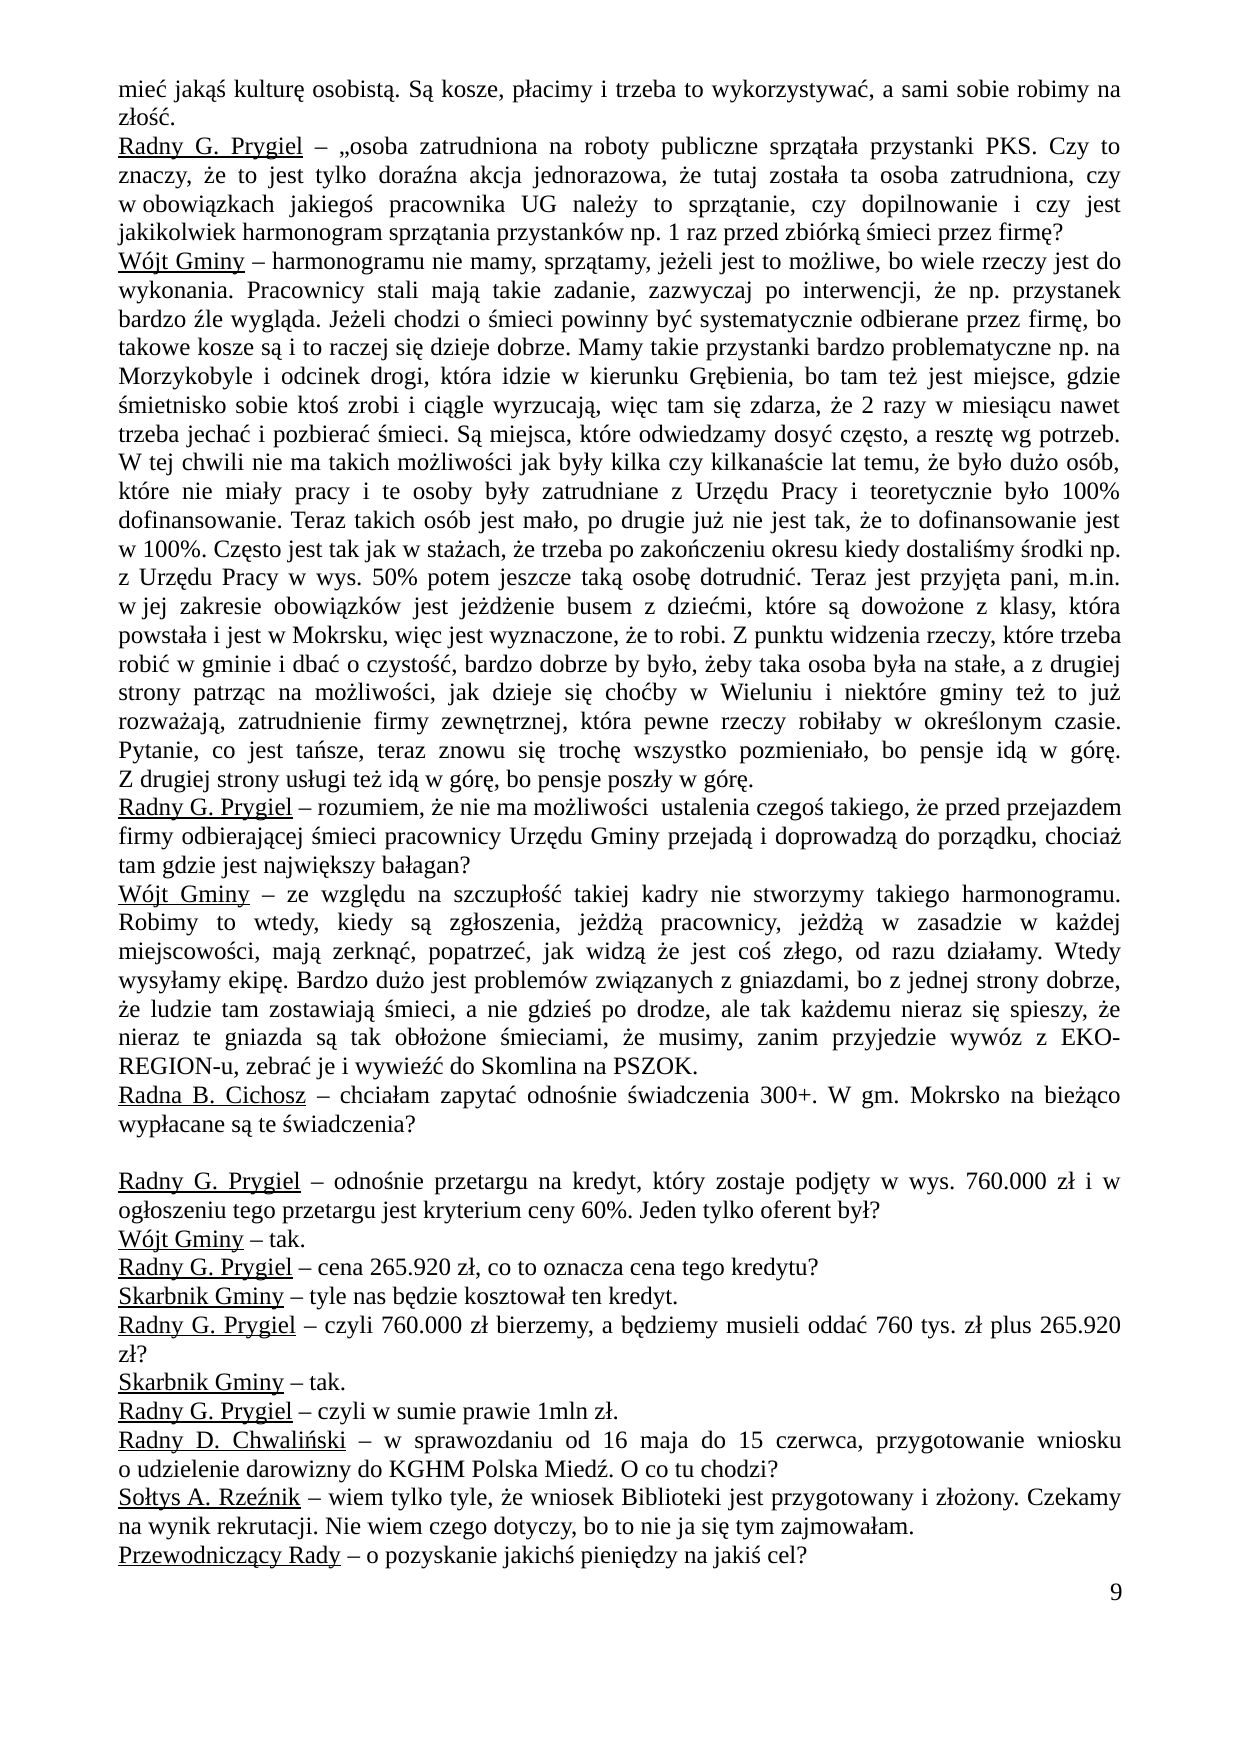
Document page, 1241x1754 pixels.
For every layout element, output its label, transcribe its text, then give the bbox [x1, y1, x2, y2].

text Wójt Gminy – ze względu na szczupłość takiej kadry nie stworzymy takiego harmonogramu. Robimy to wtedy, kiedy są zgłoszenia, jeżdżą pracownicy, jeżdżą w zasadzie w każdej miejscowości, mają zerknąć, popatrzeć, jak widzą że jest coś złego, od razu działamy. Wtedy wysyłamy ekipę. Bardzo dużo jest problemów związanych z gniazdami, bo z jednej strony dobrze, że ludzie tam zostawiają śmieci, a nie gdzieś po drodze, ale tak każdemu nieraz się spieszy, że nieraz te gniazda są tak obłożone śmieciami, że musimy, zanim przyjedzie wywóz z EKO-REGION-u, zebrać je i wywieźć do Skomlina na PSZOK. [118, 879, 1122, 1080]
text Radna B. Cichosz – chciałam zapytać odnośnie świadczenia 300+. W gm. Mokrsko na bieżąco wypłacane są te świadczenia? [118, 1080, 1122, 1137]
text Radny G. Prygiel – czyli 760.000 zł bierzemy, a będziemy musieli oddać 760 tys. zł plus 265.920 zł? [118, 1310, 1122, 1367]
text Radny G. Prygiel – „osoba zatrudniona na roboty publiczne sprzątała przystanki PKS. Czy to znaczy, że to jest tylko doraźna akcja jednorazowa, że tutaj została ta osoba zatrudniona, czy w obowiązkach jakiegoś pracownika UG należy to sprzątanie, czy dopilnowanie i czy jest jakikolwiek harmonogram sprzątania przystanków np. 1 raz przed zbiórką śmieci przez firmę? [118, 131, 1122, 246]
text Wójt Gminy – tak. [118, 1224, 1122, 1252]
text mieć jakąś kulturę osobistą. Są kosze, płacimy i trzeba to wykorzystywać, a sami sobie robimy na złość. [118, 74, 1122, 131]
text Radny G. Prygiel – rozumiem, że nie ma możliwości ustalenia czegoś takiego, że przed przejazdem firmy odbierającej śmieci pracownicy Urzędu Gminy przejadą i doprowadzą do porządku, chociaż tam gdzie jest największy bałagan? [118, 792, 1122, 879]
text Radny D. Chwaliński – w sprawozdaniu od 16 maja do 15 czerwca, przygotowanie wniosku o udzielenie darowizny do KGHM Polska Miedź. O co tu chodzi? [118, 1425, 1122, 1482]
text Sołtys A. Rzeźnik – wiem tylko tyle, że wniosek Biblioteki jest przygotowany i złożony. Czekamy na wynik rekrutacji. Nie wiem czego dotyczy, bo to nie ja się tym zajmowałam. [118, 1482, 1122, 1540]
text Skarbnik Gminy – tak. [118, 1367, 1122, 1396]
text Radny G. Prygiel – cena 265.920 zł, co to oznacza cena tego kredytu? [118, 1252, 1122, 1281]
text Radny G. Prygiel – odnośnie przetargu na kredyt, który zostaje podjęty w wys. 760.000 zł i w ogłoszeniu tego przetargu jest kryterium ceny 60%. Jeden tylko oferent był? [118, 1166, 1122, 1224]
text Wójt Gminy – harmonogramu nie mamy, sprzątamy, jeżeli jest to możliwe, bo wiele rzeczy jest do wykonania. Pracownicy stali mają takie zadanie, zazwyczaj po interwencji, że np. przystanek bardzo źle wygląda. Jeżeli chodzi o śmieci powinny być systematycznie odbierane przez firmę, bo takowe kosze są i to raczej się dzieje dobrze. Mamy takie przystanki bardzo problematyczne np. na Morzykobyle i odcinek drogi, która idzie w kierunku Grębienia, bo tam też jest miejsce, gdzie śmietnisko sobie ktoś zrobi i ciągle wyrzucają, więc tam się zdarza, że 2 razy w miesiącu nawet trzeba jechać i pozbierać śmieci. Są miejsca, które odwiedzamy dosyć często, a resztę wg potrzeb. W tej chwili nie ma takich możliwości jak były kilka czy kilkanaście lat temu, że było dużo osób, które nie miały pracy i te osoby były zatrudniane z Urzędu Pracy i teoretycznie było 100% dofinansowanie. Teraz takich osób jest mało, po drugie już nie jest tak, że to dofinansowanie jest w 100%. Często jest tak jak w stażach, że trzeba po zakończeniu okresu kiedy dostaliśmy środki np. z Urzędu Pracy w wys. 50% potem jeszcze taką osobę dotrudnić. Teraz jest przyjęta pani, m.in. w jej zakresie obowiązków jest jeżdżenie busem z dziećmi, które są dowożone z klasy, która powstała i jest w Mokrsku, więc jest wyznaczone, że to robi. Z punktu widzenia rzeczy, które trzeba robić w gminie i dbać o czystość, bardzo dobrze by było, żeby taka osoba była na stałe, a z drugiej strony patrząc na możliwości, jak dzieje się choćby w Wieluniu i niektóre gminy też to już rozważają, zatrudnienie firmy zewnętrznej, która pewne rzeczy robiłaby w określonym czasie. Pytanie, co jest tańsze, teraz znowu się trochę wszystko pozmieniało, bo pensje idą w górę. Z drugiej strony usługi też idą w górę, bo pensje poszły w górę. [118, 246, 1122, 792]
text Przewodniczący Rady – o pozyskanie jakichś pieniędzy na jakiś cel? [118, 1540, 1122, 1569]
text Skarbnik Gminy – tyle nas będzie kosztował ten kredyt. [118, 1281, 1122, 1310]
text Radny G. Prygiel – czyli w sumie prawie 1mln zł. [118, 1396, 1122, 1425]
